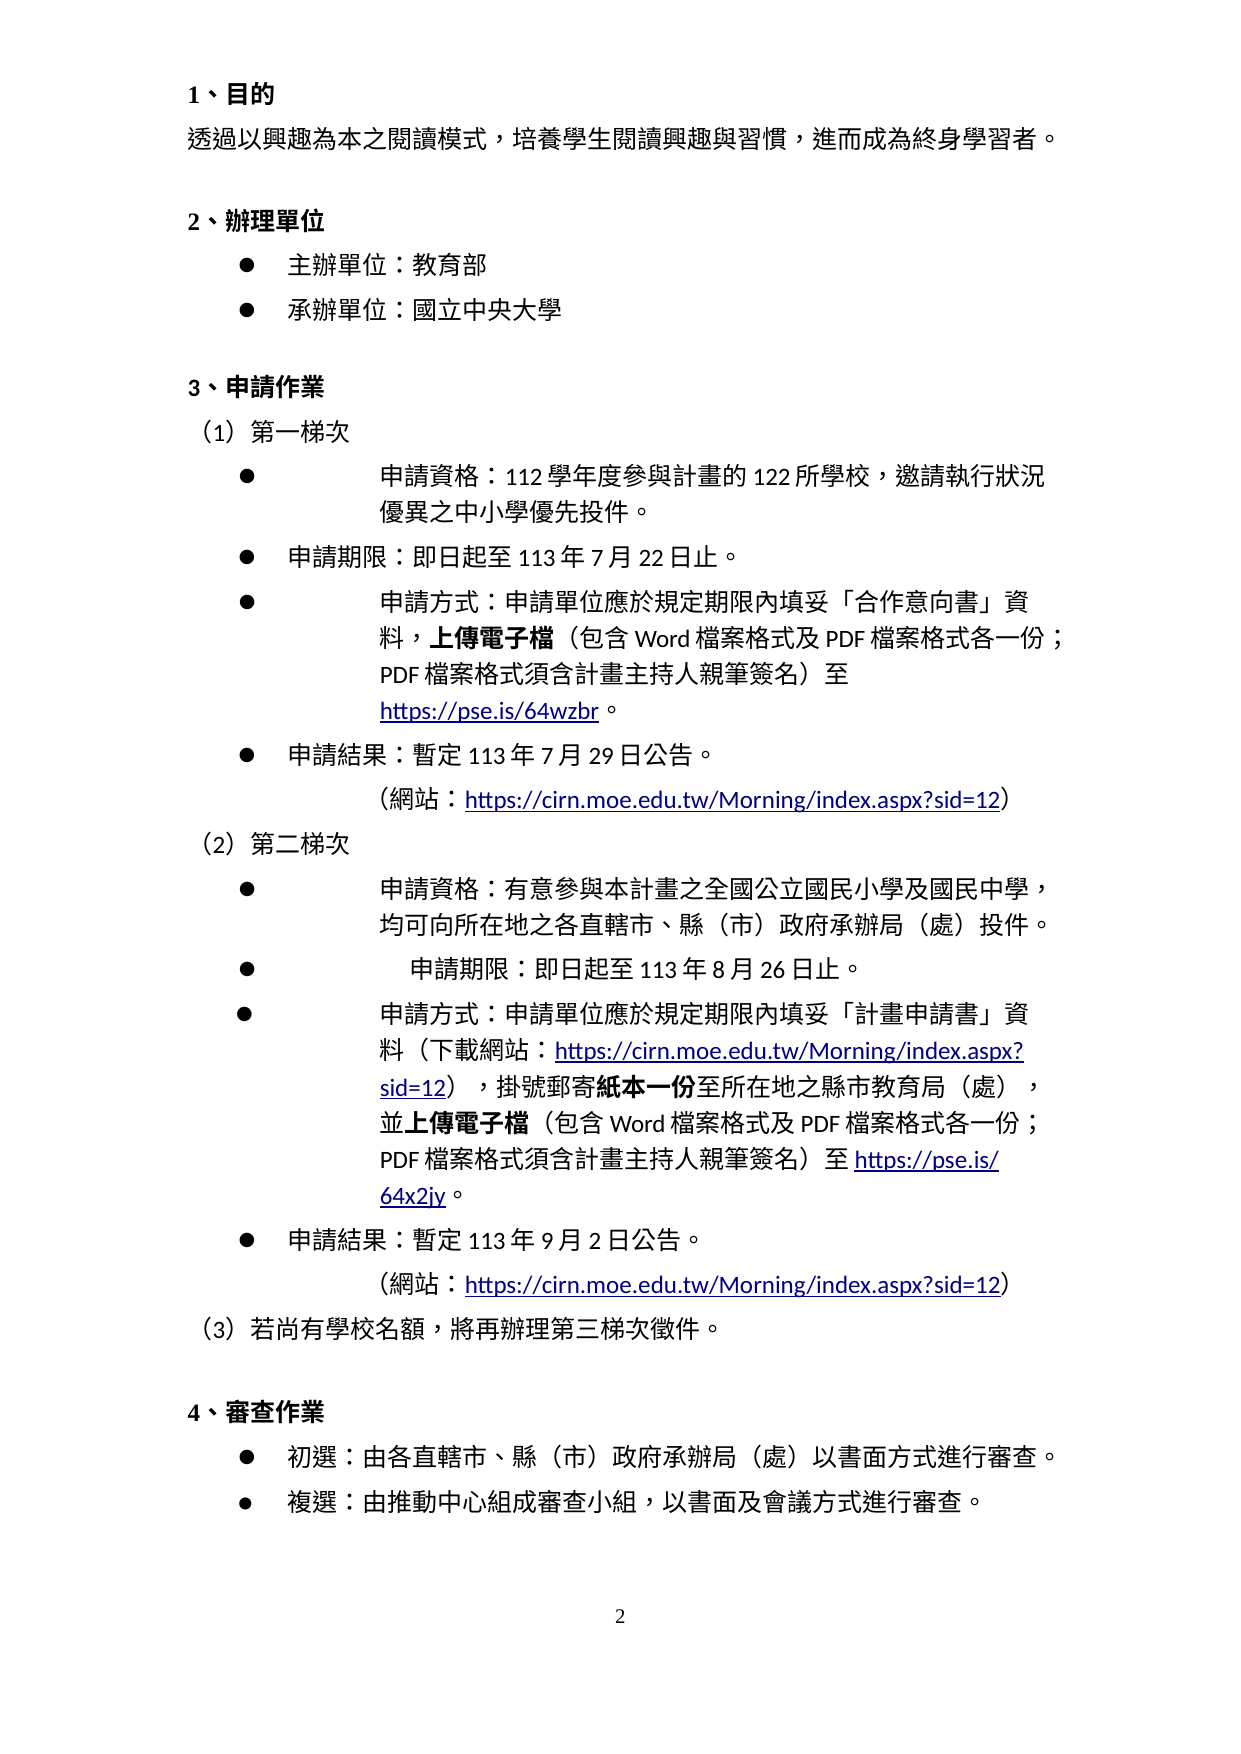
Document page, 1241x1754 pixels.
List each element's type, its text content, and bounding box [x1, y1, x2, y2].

list 申請方式：申請單位應於規定期限內填妥「合作意向書」資料，上傳電子檔（包含Word檔案格式及PDF檔案格式各一份；PDF檔案格式須含計畫主持人親筆簽名）至https://pse.is/64wzbr。 [238, 582, 1053, 727]
list 申請作業 [187, 367, 1053, 404]
list 第一梯次 [187, 412, 1053, 448]
list 主辦單位：教育部 [237, 246, 1053, 282]
list 初選：由各直轄市、縣（市）政府承辦局（處）以書面方式進行審查。 [237, 1437, 1053, 1474]
list 複選：由推動中心組成審查小組，以書面及會議方式進行審查。 [237, 1482, 1053, 1518]
list 目的 [187, 75, 1053, 111]
list 申請資格：有意參與本計畫之全國公立國民小學及國民中學，均可向所在地之各直轄市、縣（市）政府承辦局（處）投件。 [238, 869, 1053, 942]
list 審查作業 [187, 1393, 1053, 1429]
list 申請期限：即日起至113年7月22日止。 [237, 537, 1053, 574]
text （網站：https://cirn.moe.edu.tw/Morning/index.aspx?sid=12） [287, 1265, 1053, 1301]
text （網站：https://cirn.moe.edu.tw/Morning/index.aspx?sid=12） [287, 780, 1053, 816]
list 申請資格：112學年度參與計畫的122所學校，邀請執行狀況優異之中小學優先投件。 [238, 457, 1053, 529]
list 第二梯次 [187, 824, 1053, 861]
list 申請期限：即日起至113年8月26日止。 [238, 950, 1053, 986]
list 辦理單位 [187, 201, 1053, 237]
list 申請方式：申請單位應於規定期限內填妥「計畫申請書」資料（下載網站：https://cirn.moe.edu.tw/Morning/index.aspx?sid=12），掛號郵寄紙本一份至所在地之縣市教育局（處），並上傳電子檔（包含Word檔案格式及PDF檔案格式各一份；PDF檔案格式須含計畫主持人親筆簽名）至https://pse.is/64x2jy。 [235, 994, 1053, 1212]
list 申請結果：暫定113年9月2日公告。 [237, 1220, 1053, 1257]
list 承辦單位：國立中央大學 [237, 290, 1053, 327]
list 若尚有學校名額，將再辦理第三梯次徵件。 [187, 1309, 1053, 1346]
text 透過以興趣為本之閱讀模式，培養學生閱讀興趣與習慣，進而成為終身學習者。 [187, 119, 1053, 156]
list 申請結果：暫定113年7月29日公告。 [237, 735, 1053, 772]
